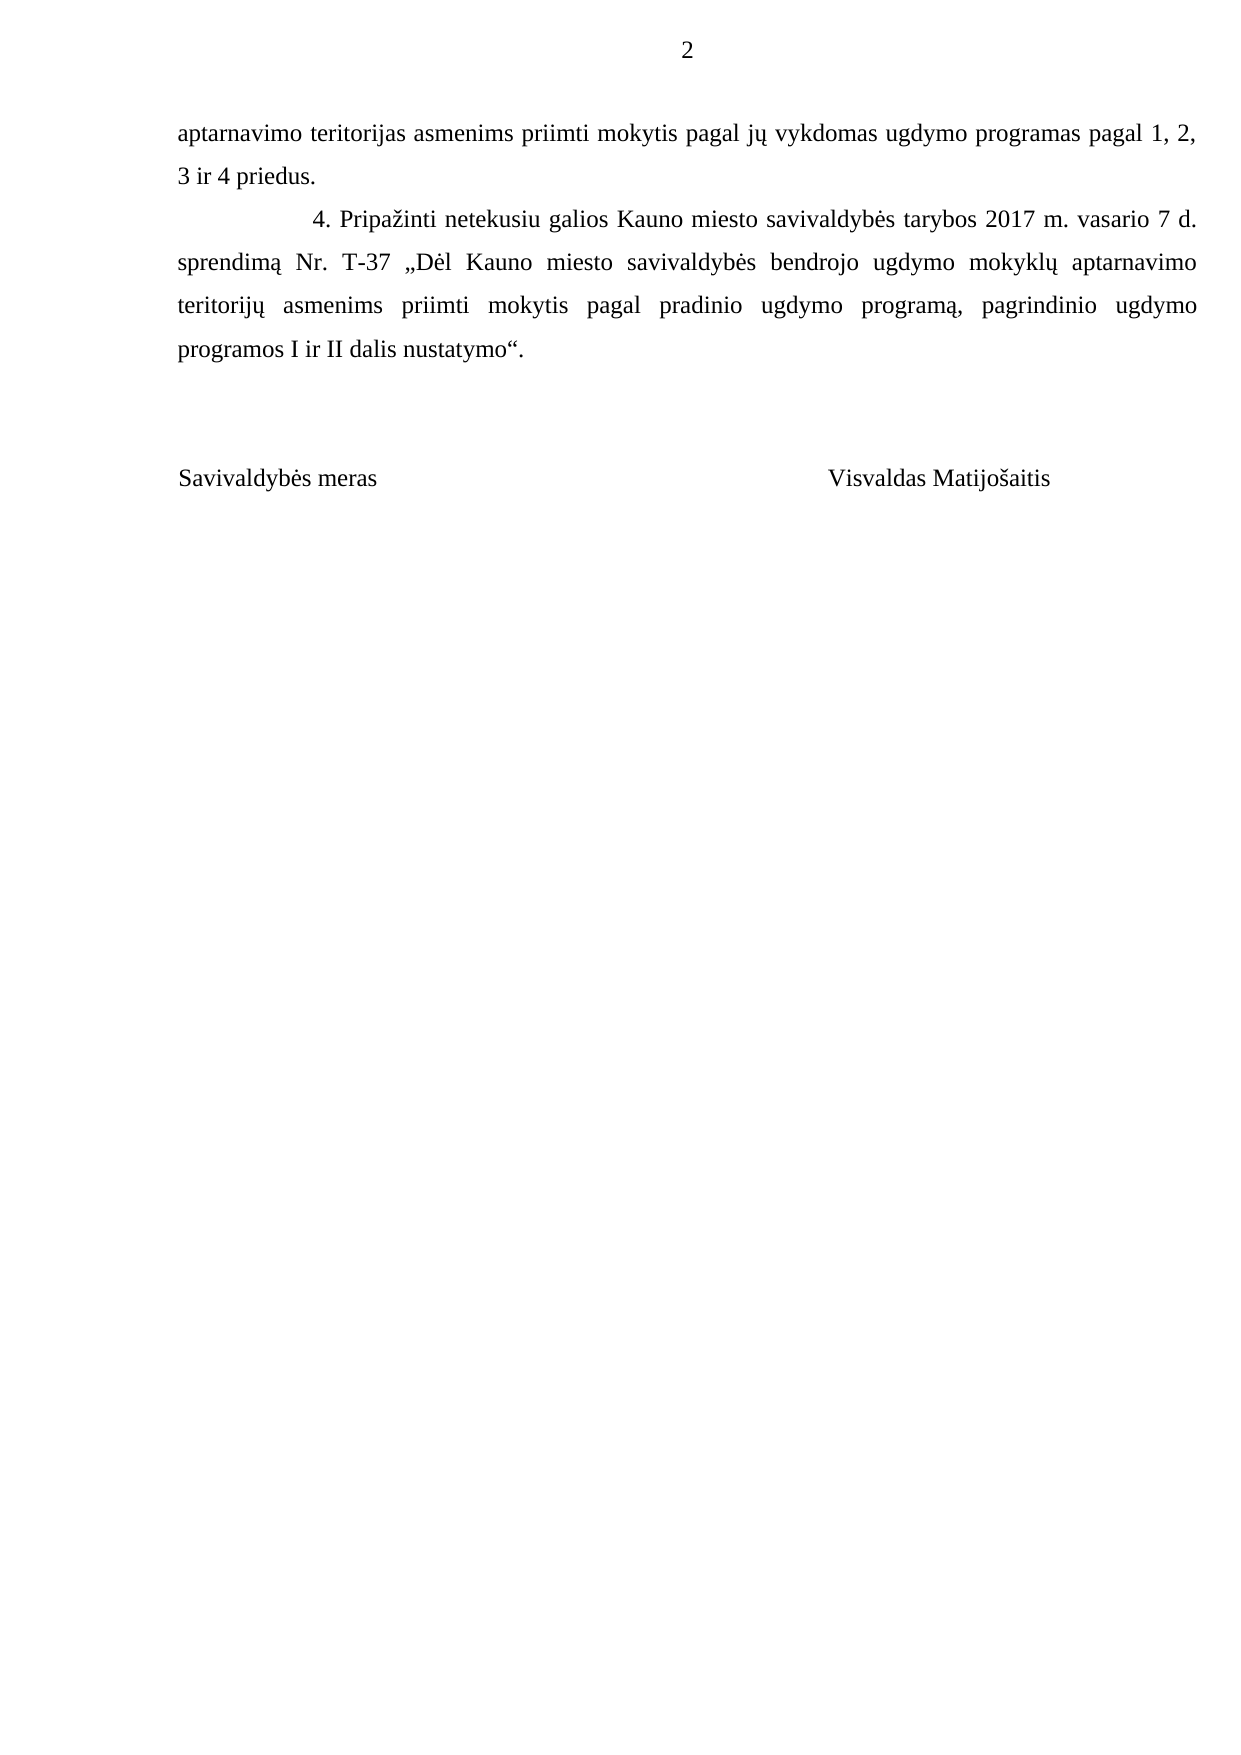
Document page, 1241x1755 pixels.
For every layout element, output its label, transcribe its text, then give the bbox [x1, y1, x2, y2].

text aptarnavimo teritorijas asmenims priimti mokytis pagal jų vykdomas ugdymo programas pagal 1, 2, 3 ir 4 priedus. [177, 118, 1198, 190]
text 4. Pripažinti netekusiu galios Kauno miesto savivaldybės tarybos 2017 m. vasario 7 d. sprendimą Nr. T-37 „Dėl Kauno miesto savivaldybės bendrojo ugdymo mokyklų aptarnavimo teritorijų asmenims priimti mokytis pagal pradinio ugdymo programą, pagrindinio ugdymo programos I ir II dalis nustatymo“. [177, 204, 1198, 362]
text Savivaldybės meras Visvaldas Matijošaitis [178, 463, 1198, 492]
